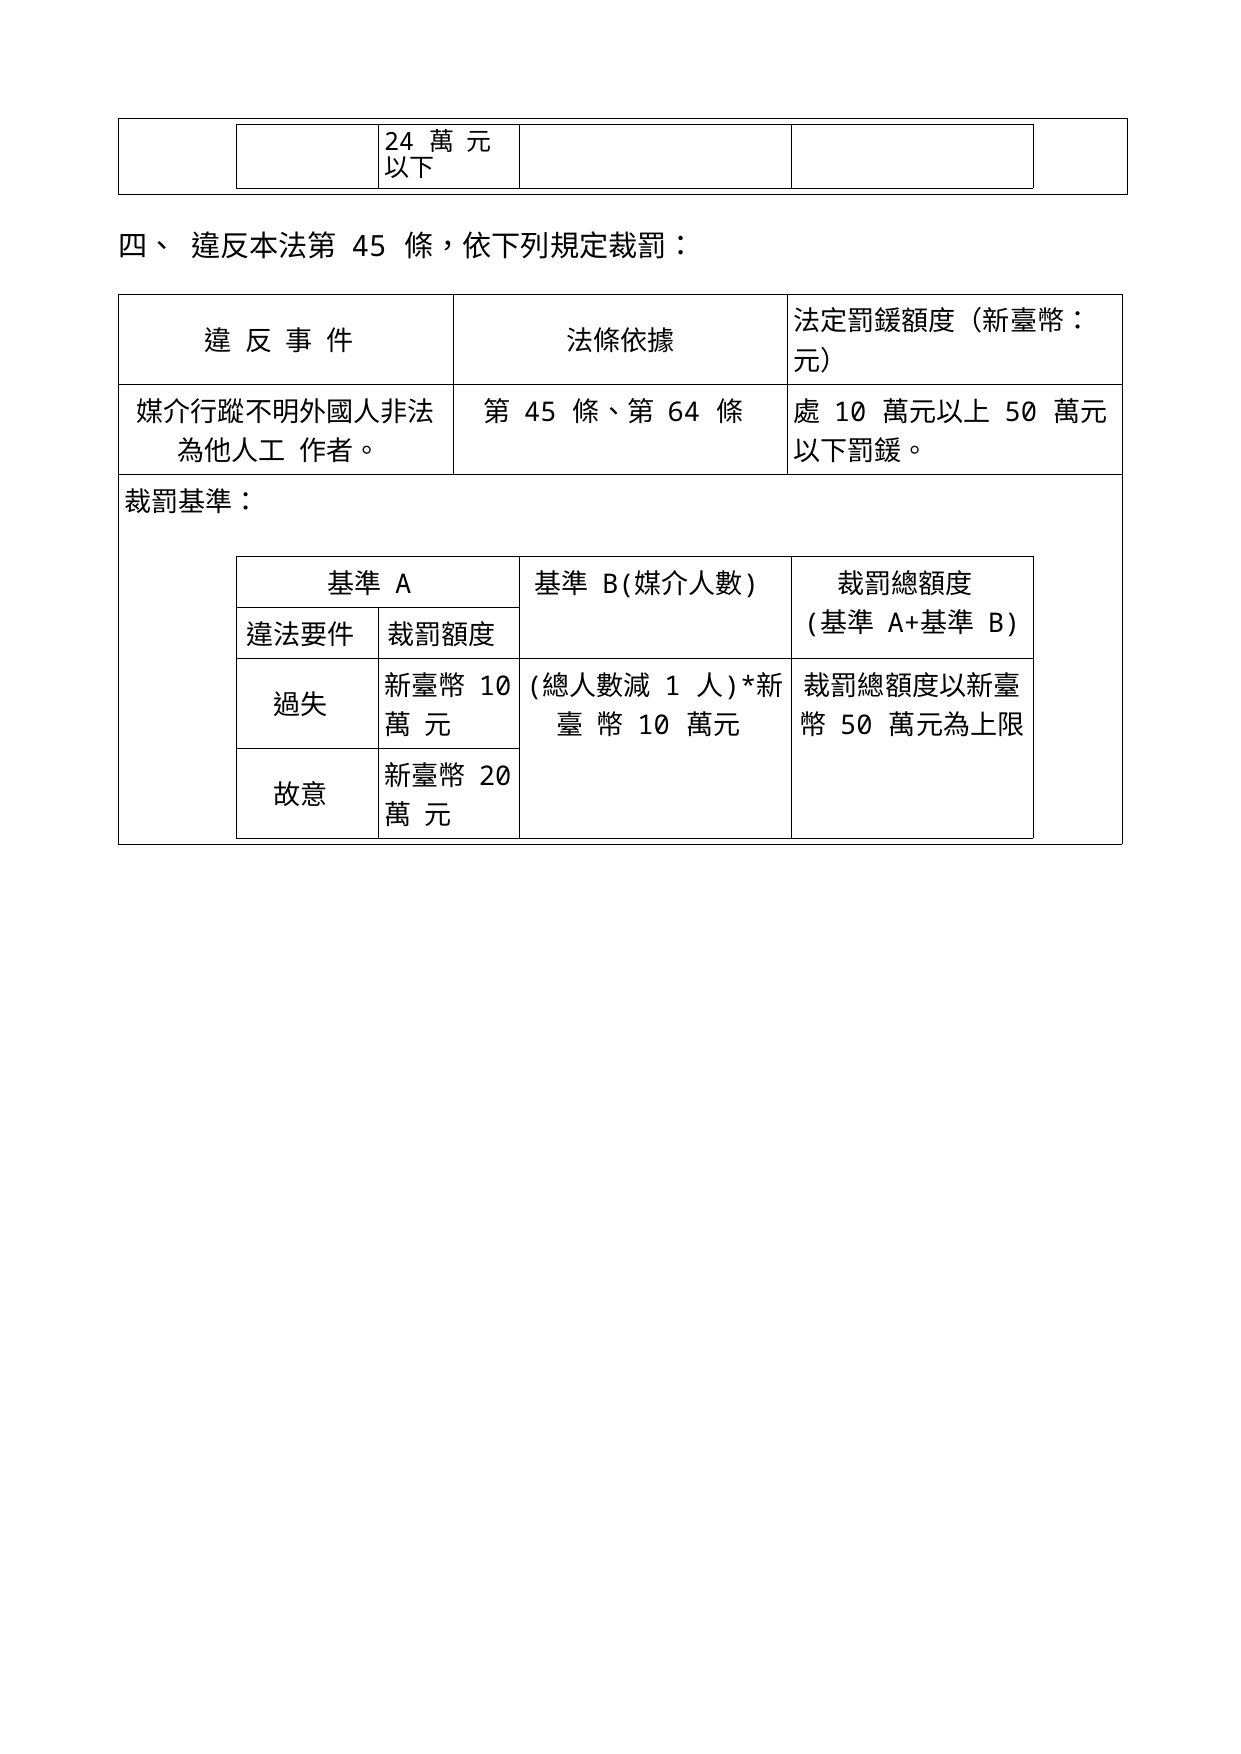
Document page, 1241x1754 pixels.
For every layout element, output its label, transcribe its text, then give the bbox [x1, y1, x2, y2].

table_cell 24 萬 元以下 [379, 125, 519, 188]
table_header 基準 A [237, 557, 519, 607]
table_cell 違法要件 [237, 608, 378, 658]
table_cell 媒介行蹤不明外國人非法為他人工 作者。 [119, 385, 453, 474]
table_cell 裁罰基準： [119, 475, 1122, 844]
table_header 法條依據 [454, 295, 787, 384]
table_cell 裁罰總額度以新臺 幣 50 萬元為上限 [792, 659, 1033, 838]
table_cell 新臺幣 10 萬 元 [379, 659, 519, 748]
table_header 法定罰鍰額度（新臺幣：元） [788, 295, 1122, 384]
table_cell (總人數減 1 人)*新臺 幣 10 萬元 [520, 659, 791, 838]
table_header 基準 B(媒介人數) [520, 557, 791, 658]
table_cell 過失 [237, 659, 378, 748]
table_header 違 反 事 件 [119, 295, 453, 384]
table_cell 第 45 條、第 64 條 [454, 385, 787, 474]
text 四、 違反本法第 45 條，依下列規定裁罰： [118, 222, 1122, 265]
table_cell 故意 [237, 749, 378, 838]
table_cell [520, 125, 791, 188]
table_cell [237, 125, 378, 188]
table_cell 新臺幣 20 萬 元 [379, 749, 519, 838]
table_cell [792, 125, 1033, 188]
table_cell 處 10 萬元以上 50 萬元以下罰鍰。 [788, 385, 1122, 474]
table_header 裁罰總額度 (基準 A+基準 B) [792, 557, 1033, 658]
table_cell [119, 119, 1127, 193]
table_cell 裁罰額度 [379, 608, 519, 658]
